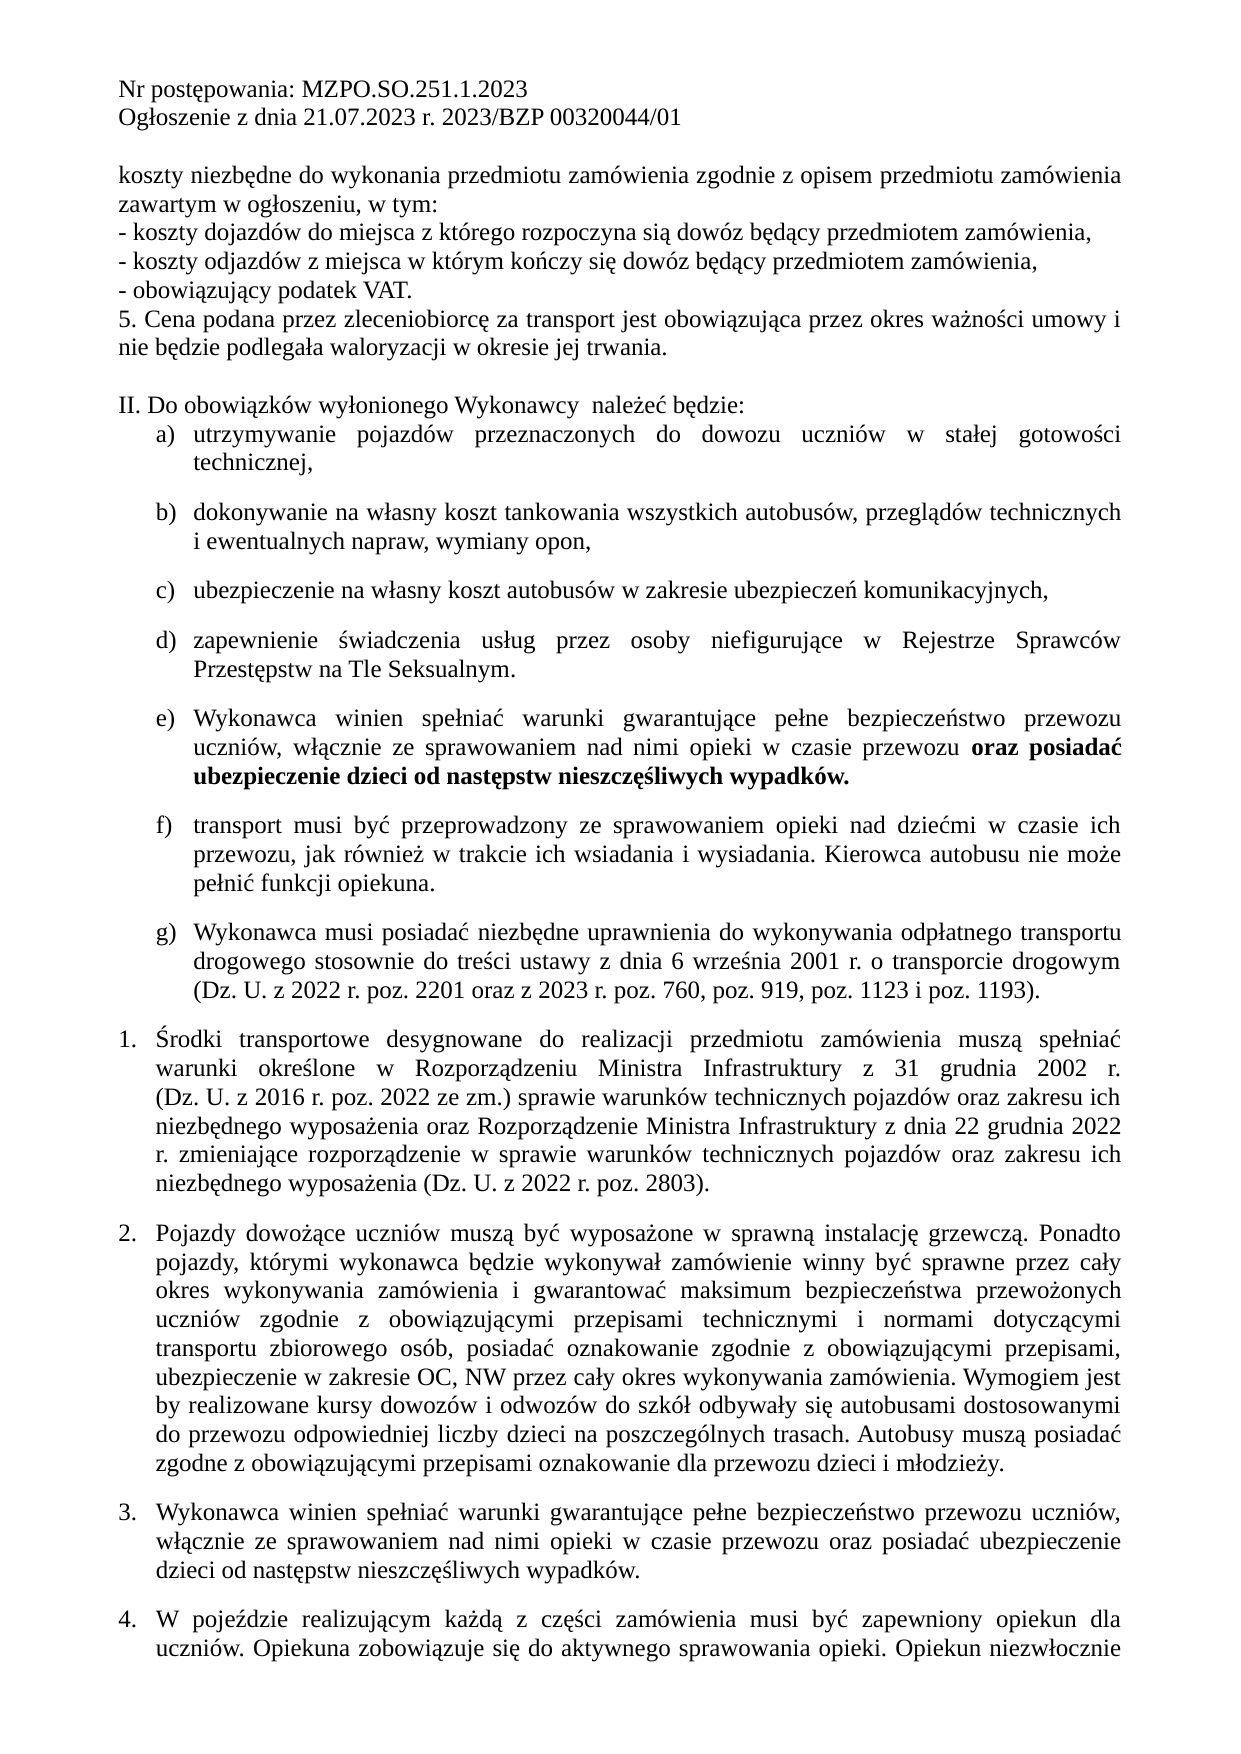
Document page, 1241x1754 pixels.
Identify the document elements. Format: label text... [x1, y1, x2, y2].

list zapewnienie świadczenia usług przez osoby niefigurujące w Rejestrze Sprawców Przestępstw na Tle Seksualnym. [156, 625, 1122, 682]
list Pojazdy dowożące uczniów muszą być wyposażone w sprawną instalację grzewczą. Ponadto pojazdy, którymi wykonawca będzie wykonywał zamówienie winny być sprawne przez cały okres wykonywania zamówienia i gwarantować maksimum bezpieczeństwa przewożonych uczniów zgodnie z obowiązującymi przepisami technicznymi i normami dotyczącymi transportu zbiorowego osób, posiadać oznakowanie zgodnie z obowiązującymi przepisami, ubezpieczenie w zakresie OC, NW przez cały okres wykonywania zamówienia. Wymogiem jest by realizowane kursy dowozów i odwozów do szkół odbywały się autobusami dostosowanymi do przewozu odpowiedniej liczby dzieci na poszczególnych trasach. Autobusy muszą posiadać zgodne z obowiązującymi przepisami oznakowanie dla przewozu dzieci i młodzieży. [118, 1218, 1122, 1477]
text 5. Cena podana przez zleceniobiorcę za transport jest obowiązująca przez okres ważności umowy i nie będzie podlegała waloryzacji w okresie jej trwania. [118, 304, 1122, 361]
list Środki transportowe desygnowane do realizacji przedmiotu zamówienia muszą spełniać warunki określone w Rozporządzeniu Ministra Infrastruktury z 31 grudnia 2002 r. (Dz. U. z 2016 r. poz. 2022 ze zm.) sprawie warunków technicznych pojazdów oraz zakresu ich niezbędnego wyposażenia oraz Rozporządzenie Ministra Infrastruktury z dnia 22 grudnia 2022 r. zmieniające rozporządzenie w sprawie warunków technicznych pojazdów oraz zakresu ich niezbędnego wyposażenia (Dz. U. z 2022 r. poz. 2803). [118, 1024, 1122, 1197]
text - koszty odjazdów z miejsca w którym kończy się dowóz będący przedmiotem zamówienia, [118, 246, 1122, 275]
text - koszty dojazdów do miejsca z którego rozpoczyna sią dowóz będący przedmiotem zamówienia, [118, 217, 1122, 246]
list transport musi być przeprowadzony ze sprawowaniem opieki nad dziećmi w czasie ich przewozu, jak również w trakcie ich wsiadania i wysiadania. Kierowca autobusu nie może pełnić funkcji opiekuna. [156, 810, 1122, 897]
text koszty niezbędne do wykonania przedmiotu zamówienia zgodnie z opisem przedmiotu zamówienia zawartym w ogłoszeniu, w tym: [118, 160, 1122, 217]
list Wykonawca winien spełniać warunki gwarantujące pełne bezpieczeństwo przewozu uczniów, włącznie ze sprawowaniem nad nimi opieki w czasie przewozu oraz posiadać ubezpieczenie dzieci od następstw nieszczęśliwych wypadków. [118, 1497, 1122, 1584]
list utrzymywanie pojazdów przeznaczonych do dowozu uczniów w stałej gotowości technicznej, [156, 419, 1122, 476]
list dokonywanie na własny koszt tankowania wszystkich autobusów, przeglądów technicznych i ewentualnych napraw, wymiany opon, [156, 497, 1122, 554]
list ubezpieczenie na własny koszt autobusów w zakresie ubezpieczeń komunikacyjnych, [156, 575, 1122, 604]
list Wykonawca musi posiadać niezbędne uprawnienia do wykonywania odpłatnego transportu drogowego stosownie do treści ustawy z dnia 6 września 2001 r. o transporcie drogowym (Dz. U. z 2022 r. poz. 2201 oraz z 2023 r. poz. 760, poz. 919, poz. 1123 i poz. 1193). [156, 917, 1122, 1004]
list Wykonawca winien spełniać warunki gwarantujące pełne bezpieczeństwo przewozu uczniów, włącznie ze sprawowaniem nad nimi opieki w czasie przewozu oraz posiadać ubezpieczenie dzieci od następstw nieszczęśliwych wypadków. [156, 703, 1122, 789]
text - obowiązujący podatek VAT. [118, 275, 1122, 304]
list W pojeździe realizującym każdą z części zamówienia musi być zapewniony opiekun dla uczniów. Opiekuna zobowiązuje się do aktywnego sprawowania opieki. Opiekun niezwłocznie [118, 1604, 1122, 1662]
text II. Do obowiązków wyłonionego Wykonawcy należeć będzie: [118, 361, 1122, 419]
